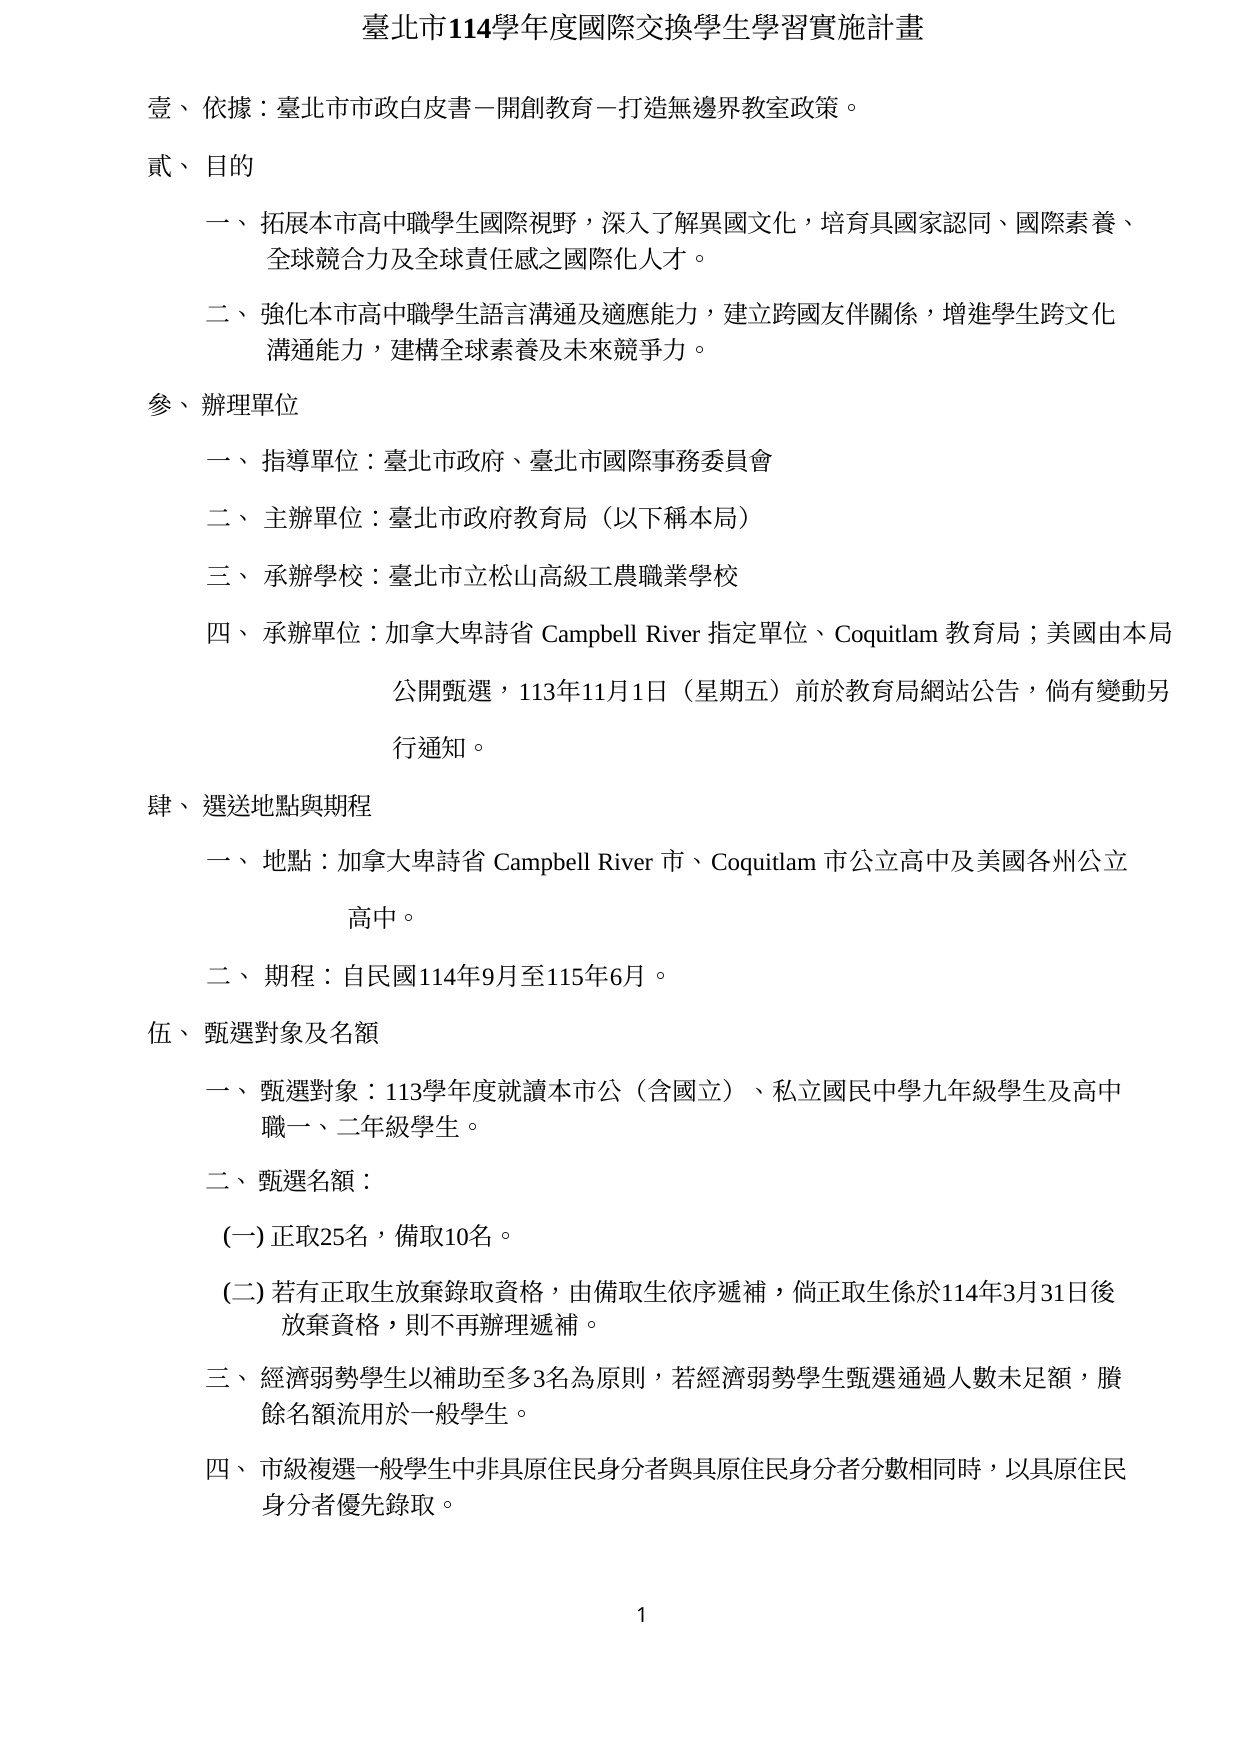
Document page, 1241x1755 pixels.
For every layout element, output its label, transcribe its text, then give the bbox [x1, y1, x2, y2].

text 壹、 依據：臺北市市政白皮書－開創教育－打造無邊界教室政策。貳、 目的 [148, 89, 882, 182]
text 參、 辦理單位 [148, 386, 1203, 422]
text 一、 甄選對象：113學年度就讀本市公（含國立）、私立國民中學九年級學生及高中職一、二年級學生。 [205, 1071, 1125, 1143]
text 二、 期程：自民國114年9月至115年6月。伍、 甄選對象及名額 [148, 956, 673, 1050]
text 三、 經濟弱勢學生以補助至多3名為原則，若經濟弱勢學生甄選通過人數未足額，賸餘名額流用於一般學生。 [205, 1358, 1125, 1430]
text 一、 拓展本市高中職學生國際視野，深入了解異國文化，培育具國家認同、國際素養、全球競合力及全球責任感之國際化人才。 [205, 204, 1116, 276]
text 肆、 選送地點與期程 [148, 786, 1203, 822]
text 一、 指導單位：臺北市政府、臺北市國際事務委員會二、 主辦單位：臺北市政府教育局（以下稱本局） 三、 承辦學校：臺北市立松山高級工農職業學校 [207, 441, 793, 592]
text 二、 強化本市高中職學生語言溝通及適應能力，建立跨國友伴關係，增進學生跨文化溝通能力，建構全球素養及未來競爭力。 [205, 295, 1116, 367]
text 二、 甄選名額： [205, 1162, 1203, 1198]
text 四、 市級複選一般學生中非具原住民身分者與具原住民身分者分數相同時，以具原住民身分者優先錄取。 [205, 1449, 1137, 1521]
text 四、 承辦單位：加拿大卑詩省 Campbell River 指定單位、Coquitlam 教育局；美國由本局公開甄選，113年11月1日（星期五）前於教育局網站公告，倘有變動另行通知。 [207, 614, 1174, 764]
text 臺北市114學年度國際交換學生學習實施計畫 [109, 4, 1176, 46]
text 一、 地點：加拿大卑詩省 Campbell River 市、Coquitlam 市公立高中及美國各州公立高中。 [207, 841, 1129, 935]
text (二) 若有正取生放棄錄取資格，由備取生依序遞補，倘正取生係於114年3月31日後放棄資格，則不再辦理遞補。 [222, 1274, 1131, 1342]
text (一) 正取25名，備取10名。 [222, 1217, 1203, 1253]
